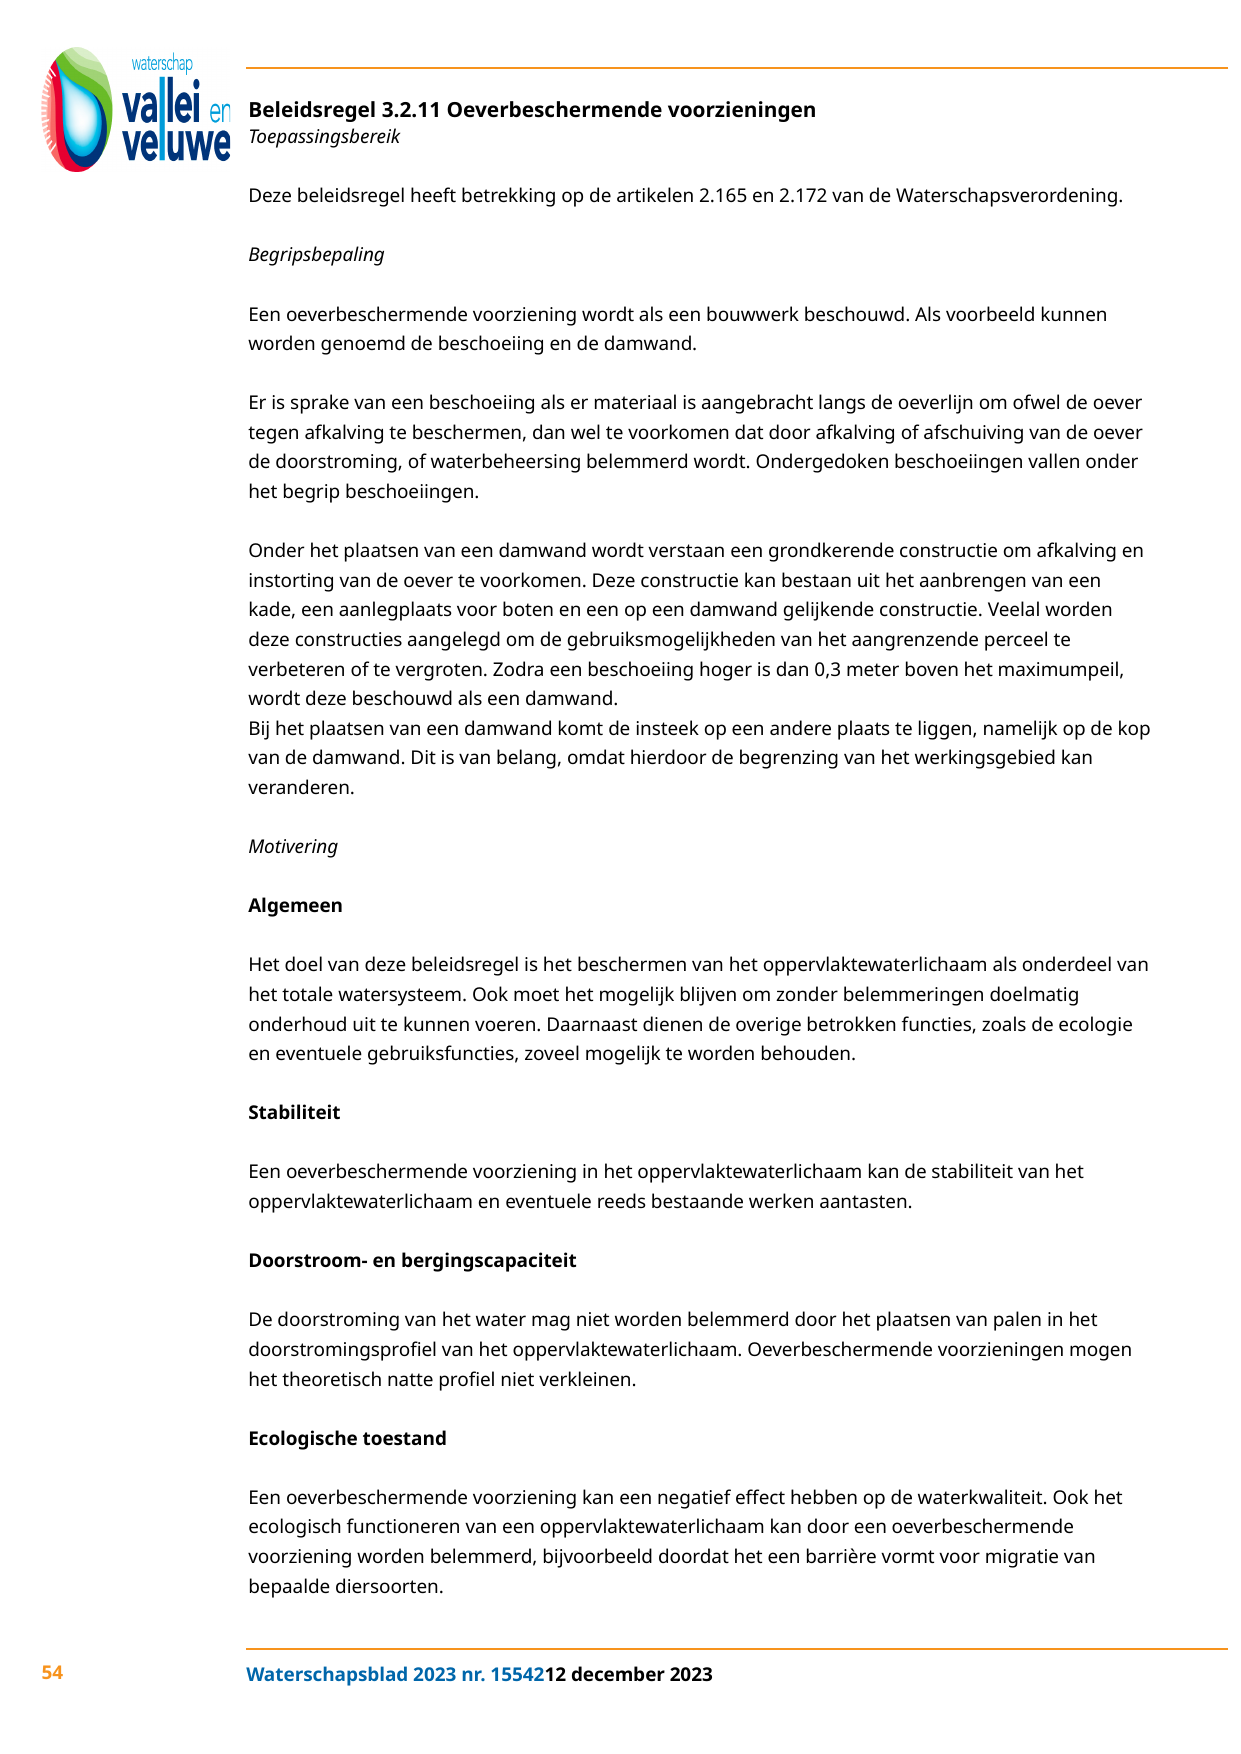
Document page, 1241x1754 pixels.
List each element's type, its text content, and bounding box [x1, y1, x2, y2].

text Een oeverbeschermende voorziening wordt als een bouwwerk beschouwd. Als voorbeeld kunnen worden genoemd de beschoeiing en de damwand. [248, 301, 1152, 356]
text Beleidsregel 3.2.11 Oeverbeschermende voorzieningen [248, 95, 1152, 123]
text Er is sprake van een beschoeiing als er materiaal is aangebracht langs de oeverlijn om ofwel de oever tegen afkalving te beschermen, dan wel te voorkomen dat door afkalving of afschuiving van de oever de doorstroming, of waterbeheersing belemmerd wordt. Ondergedoken beschoeiingen vallen onder het begrip beschoeiingen. [248, 389, 1152, 504]
text De doorstroming van het water mag niet worden belemmerd door het plaatsen van palen in het doorstromingsprofiel van het oppervlaktewaterlichaam. Oeverbeschermende voorzieningen mogen het theoretisch natte profiel niet verkleinen. [248, 1307, 1152, 1391]
text Stabiliteit [248, 1099, 1152, 1125]
text Bij het plaatsen van een damwand komt de insteek op een andere plaats te liggen, namelijk op de kop van de damwand. Dit is van belang, omdat hierdoor de begrenzing van het werkingsgebied kan veranderen. [248, 715, 1152, 800]
text Toepassingsbereik [248, 123, 1152, 149]
text Onder het plaatsen van een damwand wordt verstaan een grondkerende constructie om afkalving en instorting van de oever te voorkomen. Deze constructie kan bestaan uit het aanbrengen van een kade, een aanlegplaats voor boten en een op een damwand gelijkende constructie. Veelal worden deze constructies aangelegd om de gebruiksmogelijkheden van het aangrenzende perceel te verbeteren of te vergroten. Zodra een beschoeiing hoger is dan 0,3 meter boven het maximumpeil, wordt deze beschouwd als een damwand. [248, 537, 1152, 711]
text Begripsbepaling [248, 242, 1152, 267]
text Een oeverbeschermende voorziening kan een negatief effect hebben op de waterkwaliteit. Ook het ecologisch functioneren van een oppervlaktewaterlichaam kan door een oeverbeschermende voorziening worden belemmerd, bijvoorbeeld doordat het een barrière vormt voor migratie van bepaalde diersoorten. [248, 1484, 1152, 1598]
text Een oeverbeschermende voorziening in het oppervlaktewaterlichaam kan de stabiliteit van het oppervlaktewaterlichaam en eventuele reeds bestaande werken aantasten. [248, 1159, 1152, 1214]
text Ecologische toestand [248, 1425, 1152, 1451]
text Het doel van deze beleidsregel is het beschermen van het oppervlaktewaterlichaam als onderdeel van het totale watersysteem. Ook moet het mogelijk blijven om zonder belemmeringen doelmatig onderhoud uit te kunnen voeren. Daarnaast dienen de overige betrokken functies, zoals de ecologie en eventuele gebruiksfuncties, zoveel mogelijk te worden behouden. [248, 952, 1152, 1066]
text Motivering [248, 833, 1152, 859]
text Algemeen [248, 892, 1152, 918]
picture [41, 47, 231, 172]
text Doorstroom- en bergingscapaciteit [248, 1247, 1152, 1273]
text Deze beleidsregel heeft betrekking op de artikelen 2.165 en 2.172 van de Waterschapsverordening. [248, 182, 1152, 208]
